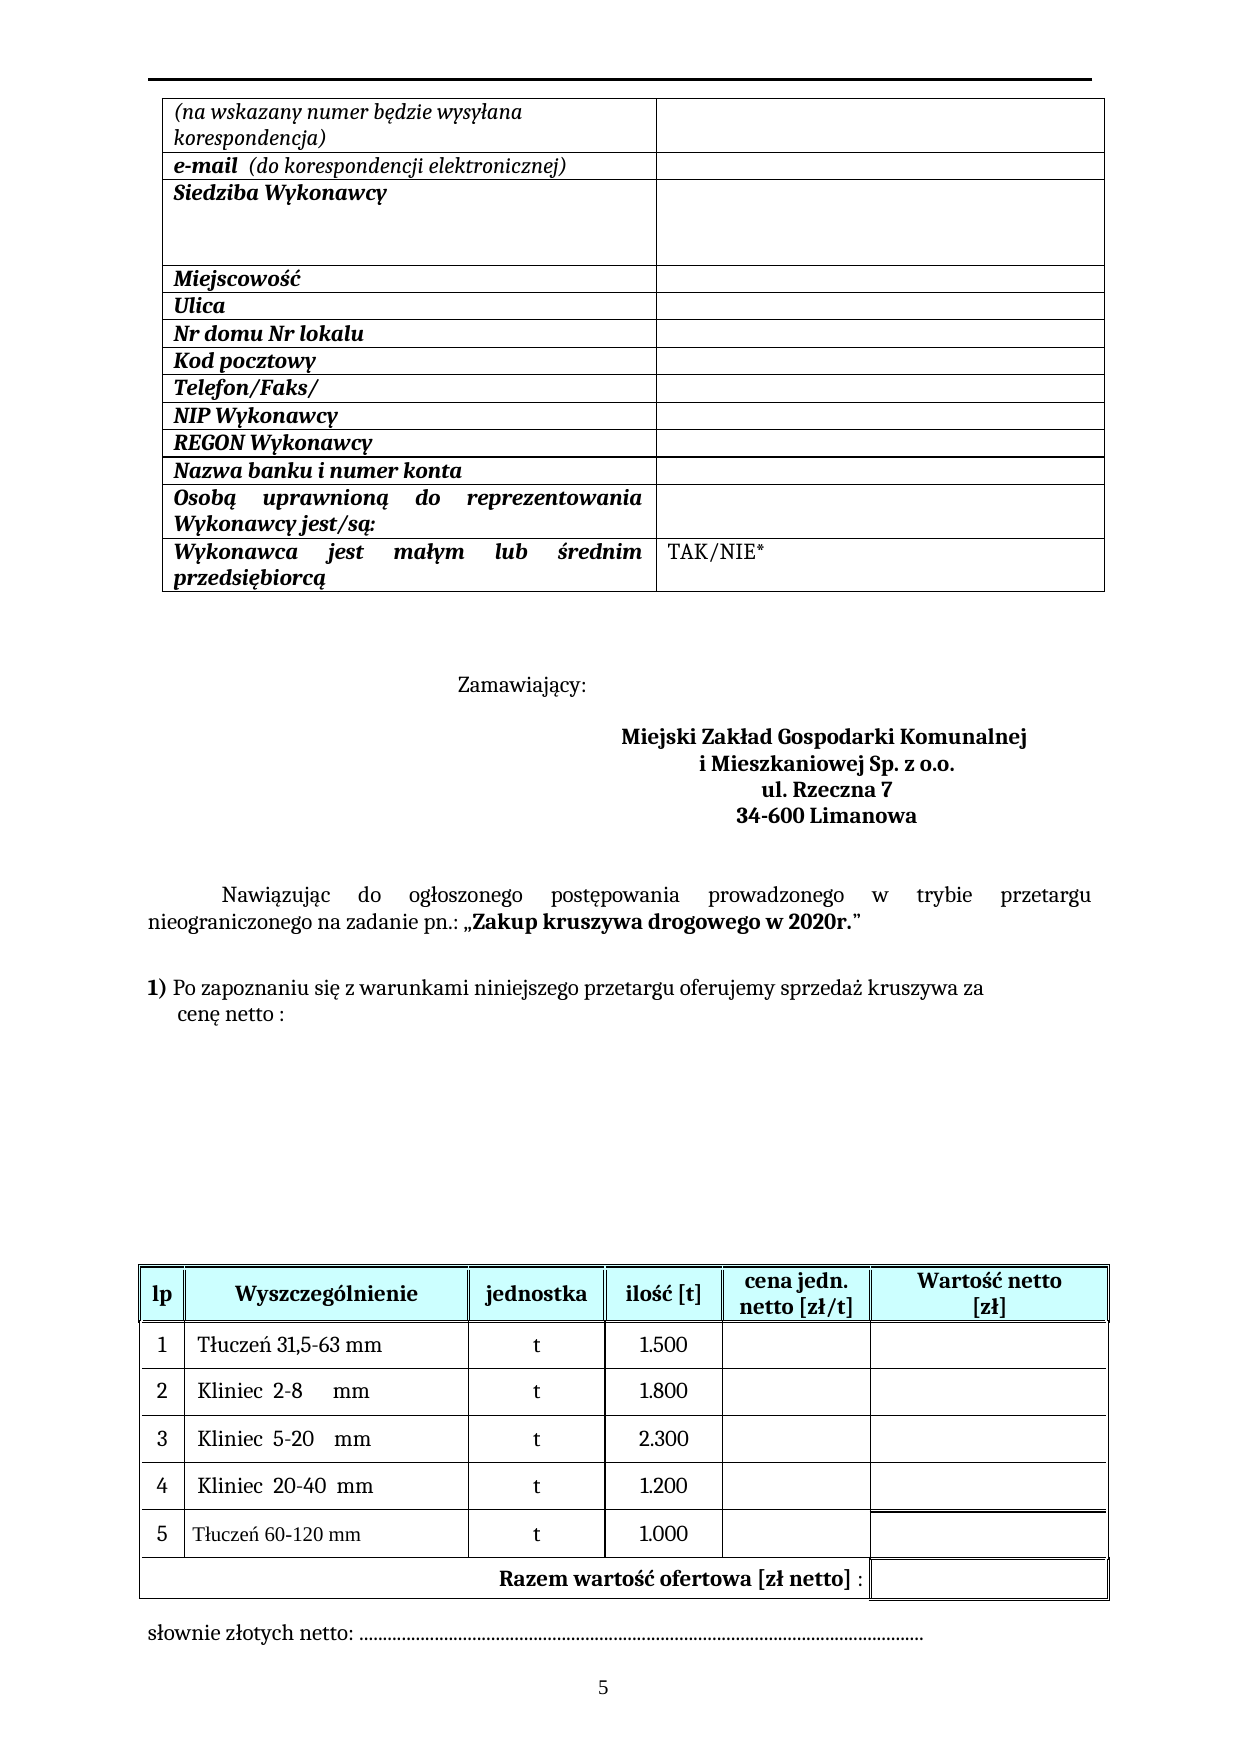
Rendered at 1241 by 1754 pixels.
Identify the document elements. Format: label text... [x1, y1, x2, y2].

table_cell t [469, 1323, 604, 1367]
table_cell 1.000 [606, 1510, 722, 1557]
table_cell 1.500 [606, 1323, 722, 1367]
table_cell Osobą uprawnioną do reprezentowania Wykonawcy jest/są: [163, 485, 656, 537]
table_cell t [469, 1510, 604, 1557]
table_header ilość [t] [605, 1265, 723, 1320]
table_cell [657, 348, 1104, 374]
table_cell Miejscowość [163, 266, 656, 292]
table_cell [657, 375, 1104, 402]
table_cell [723, 1416, 870, 1462]
table_cell 2.300 [606, 1416, 722, 1462]
table_cell Nr domu Nr lokalu [163, 320, 656, 347]
table_header jednostka [468, 1265, 605, 1320]
table_cell [657, 180, 1104, 264]
table_cell [872, 1557, 1108, 1598]
table_cell [871, 1462, 1108, 1509]
table_cell [657, 403, 1104, 429]
table_cell Kliniec 2-8 mm [185, 1369, 468, 1415]
table_cell Nazwa banku i numer konta [163, 458, 656, 484]
text Nawiązując do ogłoszonego postępowania prowadzonego w trybie przetargu nieograniczonego na zadanie pn.: „Zakup kruszywa drogowego w 2020r.” [148, 882, 1092, 935]
table_cell Kod pocztowy [163, 348, 656, 374]
table_cell 1 [140, 1320, 184, 1367]
table_header Wyszczególnienie [185, 1268, 468, 1320]
table_cell e-mail (do korespondencji elektronicznej) [163, 153, 656, 179]
table_cell [871, 1320, 1108, 1367]
table_cell Siedziba Wykonawcy [163, 180, 656, 264]
table_cell Kliniec 20-40 mm [185, 1463, 468, 1509]
table_cell t [469, 1463, 604, 1509]
table_cell TAK/NIE* [657, 539, 1104, 591]
table_header cena jedn. netto [zł/t] [723, 1268, 870, 1320]
table_cell Ulica [163, 293, 656, 319]
table_cell 4 [140, 1462, 184, 1509]
text ul. Rzeczna 7 [561, 777, 1092, 803]
text słownie złotych netto: ........................................................................................................................ [148, 1620, 1092, 1647]
table_cell [871, 1509, 1108, 1557]
table_cell Wykonawca jest małym lub średnim przedsiębiorcą [163, 539, 656, 591]
table_cell Telefon/Faks/ [163, 375, 656, 402]
table_cell 3 [140, 1415, 184, 1462]
text 34-600 Limanowa [148, 803, 1092, 829]
table_cell 1.800 [606, 1369, 722, 1415]
table_cell NIP Wykonawcy [163, 403, 656, 429]
table_cell Razem wartość ofertowa [zł netto] : [140, 1557, 869, 1598]
table_cell Tłuczeń 60-120 mm [185, 1510, 468, 1557]
table_cell [657, 153, 1104, 179]
table_cell t [469, 1416, 604, 1462]
table_cell [871, 1415, 1108, 1462]
table_cell 5 [140, 1509, 184, 1557]
table_cell 1.200 [606, 1463, 722, 1509]
text Miejski Zakład Gospodarki Komunalnej i Mieszkaniowej Sp. z o.o. [561, 724, 1092, 777]
table_cell (na wskazany numer będzie wysyłana korespondencja) [163, 99, 656, 152]
table_cell Kliniec 5-20 mm [185, 1416, 468, 1462]
table_cell [657, 458, 1104, 484]
table_cell [723, 1323, 870, 1367]
table_cell REGON Wykonawcy [163, 430, 656, 456]
table_cell 2 [140, 1368, 184, 1415]
table_cell [723, 1510, 870, 1557]
table_cell [657, 266, 1104, 292]
text Zamawiający: [129, 671, 1092, 698]
text 1) Po zapoznaniu się z warunkami niniejszego przetargu oferujemy sprzedaż kruszywa za cenę netto : [148, 974, 1092, 1027]
table_header Wartość netto [zł] [870, 1267, 1107, 1320]
table_cell [723, 1369, 870, 1415]
table_cell [871, 1368, 1108, 1415]
table_header lp [139, 1265, 185, 1320]
table_cell t [469, 1369, 604, 1415]
table_cell Tłuczeń 31,5-63 mm [185, 1323, 468, 1367]
table_cell [657, 430, 1104, 456]
table_cell [657, 485, 1104, 537]
table_cell [657, 99, 1104, 152]
table_cell [723, 1463, 870, 1509]
table_cell [657, 320, 1104, 347]
table_cell [657, 293, 1104, 319]
